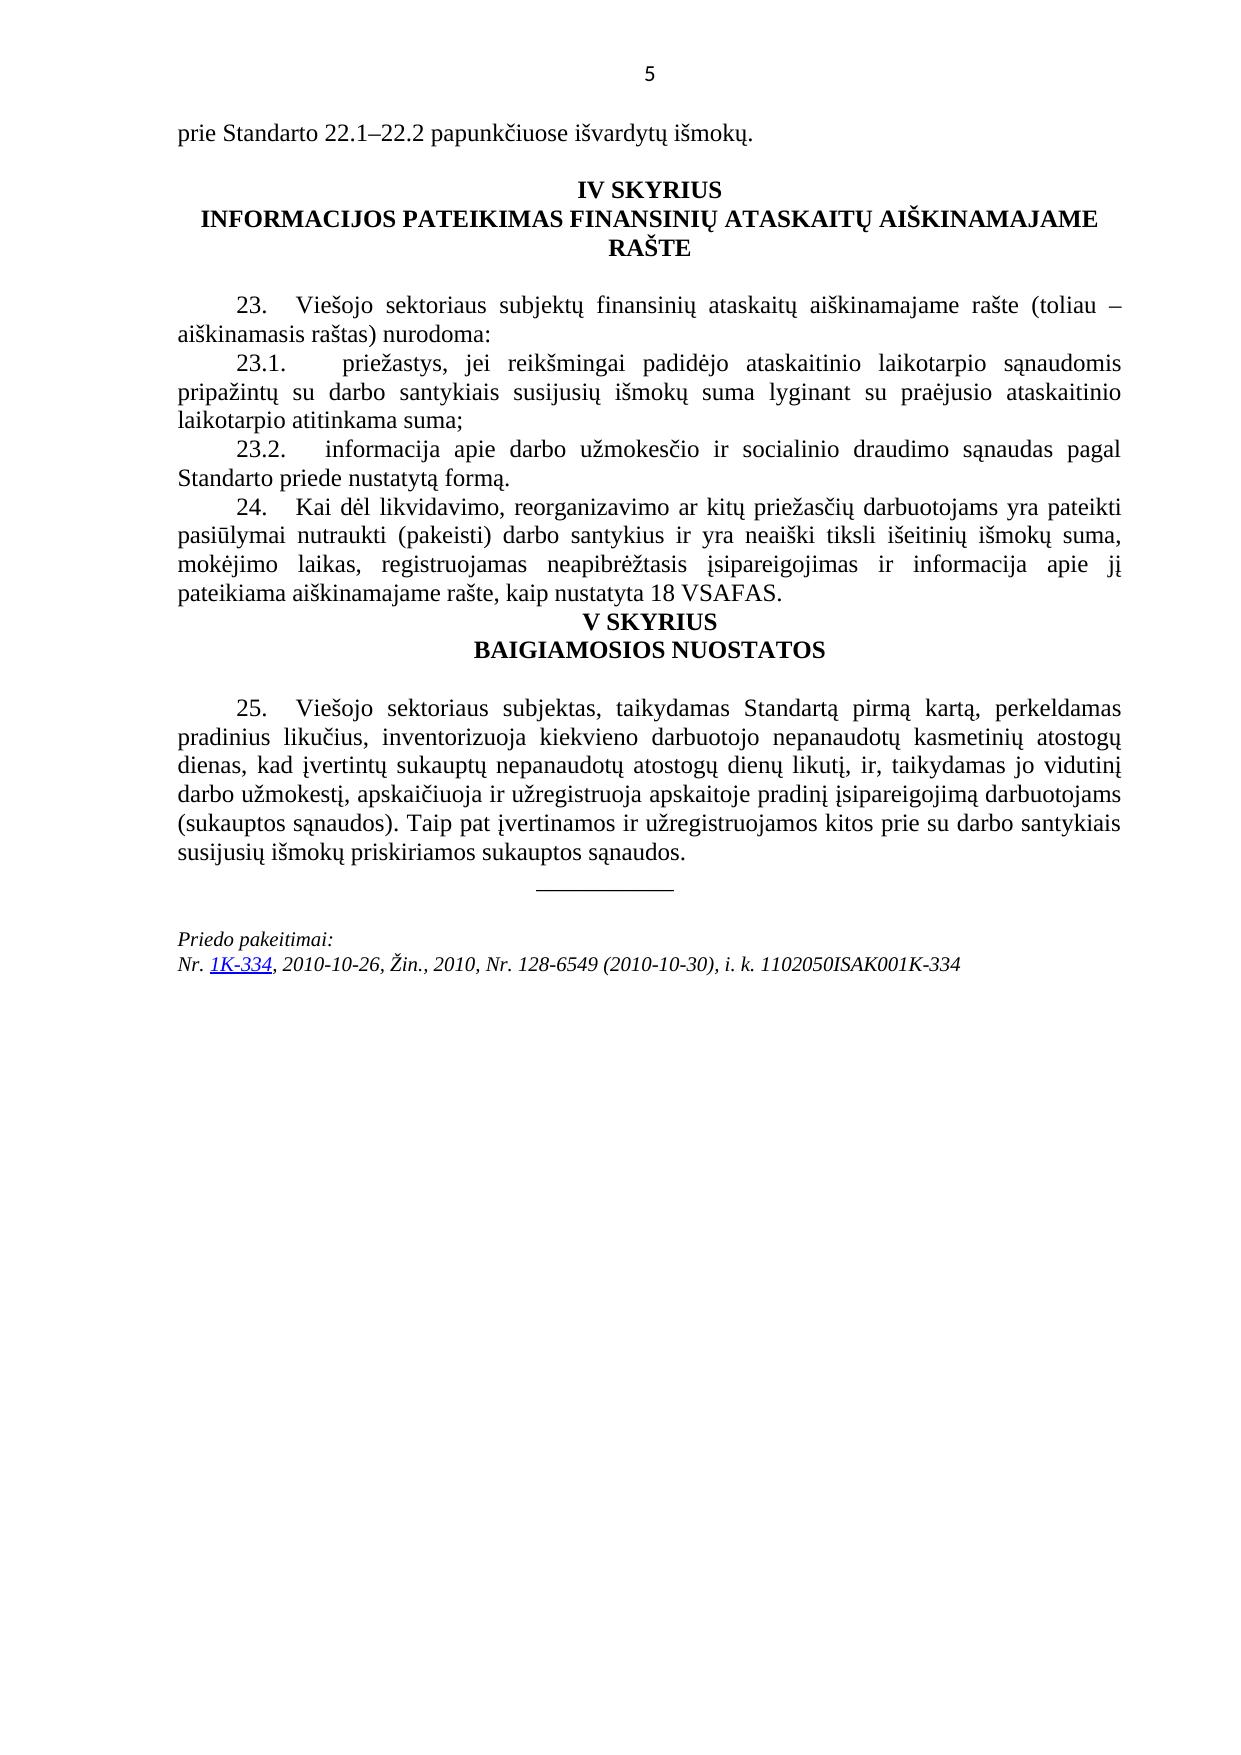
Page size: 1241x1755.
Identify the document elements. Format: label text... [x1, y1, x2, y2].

text 23. Viešojo sektoriaus subjektų finansinių ataskaitų aiškinamajame rašte (toliau – aiškinamasis raštas) nurodoma: [177, 291, 1122, 348]
text Priedo pakeitimai: [177, 927, 1122, 951]
text prie Standarto 22.1–22.2 papunkčiuose išvardytų išmokų. [177, 118, 1122, 147]
text 25. Viešojo sektoriaus subjektas, taikydamas Standartą pirmą kartą, perkeldamas pradinius likučius, inventorizuoja kiekvieno darbuotojo nepanaudotų kasmetinių atostogų dienas, kad įvertintų sukauptų nepanaudotų atostogų dienų likutį, ir, taikydamas jo vidutinį darbo užmokestį, apskaičiuoja ir užregistruoja apskaitoje pradinį įsipareigojimą darbuotojams (sukauptos sąnaudos). Taip pat įvertinamos ir užregistruojamos kitos prie su darbo santykiais susijusių išmokų priskiriamos sukauptos sąnaudos. [177, 693, 1122, 866]
text V SKYRIUS [177, 607, 1122, 636]
text INFORMACIJOS PATEIKIMAS FINANSINIŲ ATASKAITŲ AIŠKINAMAJAME RAŠTE [177, 204, 1122, 262]
text ___________ [236, 866, 1122, 894]
text 23.2. informacija apie darbo užmokesčio ir socialinio draudimo sąnaudas pagal Standarto priede nustatytą formą. [177, 434, 1122, 492]
text IV SKYRIUS [177, 176, 1122, 204]
text Nr. 1K-334, 2010-10-26, Žin., 2010, Nr. 128-6549 (2010-10-30), i. k. 1102050ISAK001K-334 [177, 951, 1122, 976]
text BAIGIAMOSIOS NUOSTATOS [177, 636, 1122, 664]
text 24. Kai dėl likvidavimo, reorganizavimo ar kitų priežasčių darbuotojams yra pateikti pasiūlymai nutraukti (pakeisti) darbo santykius ir yra neaiški tiksli išeitinių išmokų suma, mokėjimo laikas, registruojamas neapibrėžtasis įsipareigojimas ir informacija apie jį pateikiama aiškinamajame rašte, kaip nustatyta 18 VSAFAS. [177, 492, 1122, 607]
text 23.1. priežastys, jei reikšmingai padidėjo ataskaitinio laikotarpio sąnaudomis pripažintų su darbo santykiais susijusių išmokų suma lyginant su praėjusio ataskaitinio laikotarpio atitinkama suma; [177, 348, 1122, 434]
